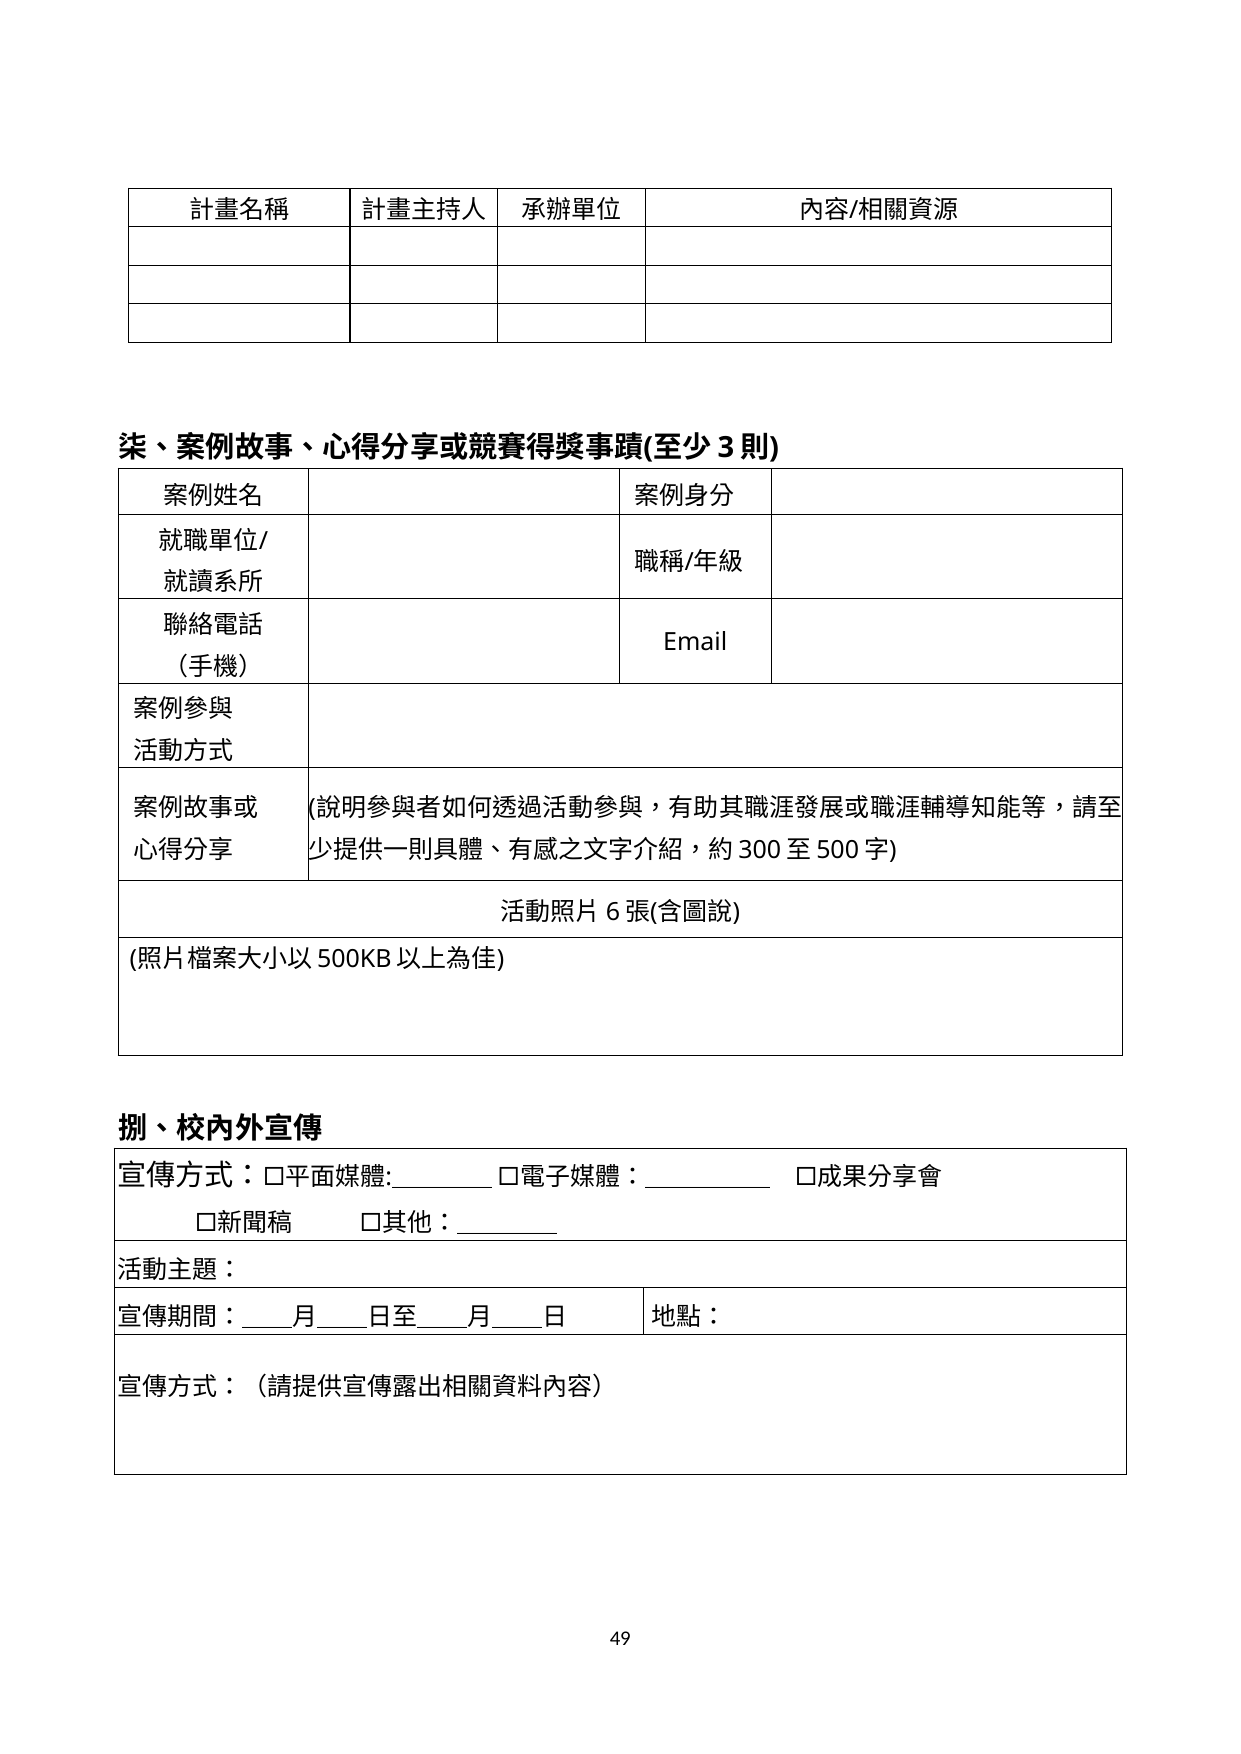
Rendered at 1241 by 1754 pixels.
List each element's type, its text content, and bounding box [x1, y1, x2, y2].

table_cell [498, 266, 645, 303]
table_cell [309, 599, 619, 682]
table_cell [309, 515, 619, 598]
table_cell 活動照片6張(含圖說) [119, 881, 1122, 937]
table_header 計畫名稱 [129, 189, 349, 226]
table_header 宣傳方式：平面媒體:＿＿＿＿ 電子媒體：＿＿＿＿＿ 成果分享會 新聞稿 其他：＿＿＿＿ [115, 1149, 1126, 1240]
table_cell 地點： [644, 1288, 1126, 1334]
table_cell 職稱/年級 [620, 515, 771, 598]
table_cell 聯絡電話 （手機） [119, 599, 308, 682]
table_cell Email [620, 599, 771, 682]
table_cell [646, 266, 1111, 303]
table_header 承辦單位 [498, 189, 645, 226]
table_cell 案例參與 活動方式 [119, 684, 308, 767]
table_cell [129, 266, 349, 303]
table_cell [498, 227, 645, 264]
table_cell [129, 227, 349, 264]
table_cell (照片檔案大小以500KB以上為佳) [119, 938, 1122, 1055]
table_header 內容/相關資源 [646, 189, 1111, 226]
table_header 計畫主持人 [351, 189, 497, 226]
table_cell [772, 515, 1122, 598]
table_header [772, 469, 1122, 514]
table_cell 宣傳期間：＿＿月＿＿日至＿＿月＿＿日 [115, 1288, 643, 1334]
text 柒、案例故事、心得分享或競賽得獎事蹟(至少3則) [118, 418, 1122, 468]
table_cell 宣傳方式：（請提供宣傳露出相關資料內容） [115, 1335, 1126, 1474]
table_cell 案例故事或 心得分享 [119, 768, 308, 880]
table_header [309, 469, 619, 514]
table_cell [646, 227, 1111, 264]
table_cell [129, 304, 349, 342]
table_cell 就職單位/ 就讀系所 [119, 515, 308, 598]
text 捌、校內外宣傳 [118, 1102, 1122, 1148]
table_cell 活動主題： [115, 1241, 1126, 1287]
table_header 案例姓名 [119, 469, 308, 514]
table_cell [498, 304, 645, 342]
table_cell [646, 304, 1111, 342]
table_cell [351, 304, 497, 342]
table_header 案例身分 [620, 469, 771, 514]
table_cell [772, 599, 1122, 682]
table_cell [309, 684, 1122, 767]
table_cell [351, 227, 497, 264]
table_cell (說明參與者如何透過活動參與，有助其職涯發展或職涯輔導知能等，請至少提供一則具體、有感之文字介紹，約300至500字) [309, 768, 1122, 880]
table_cell [351, 266, 497, 303]
